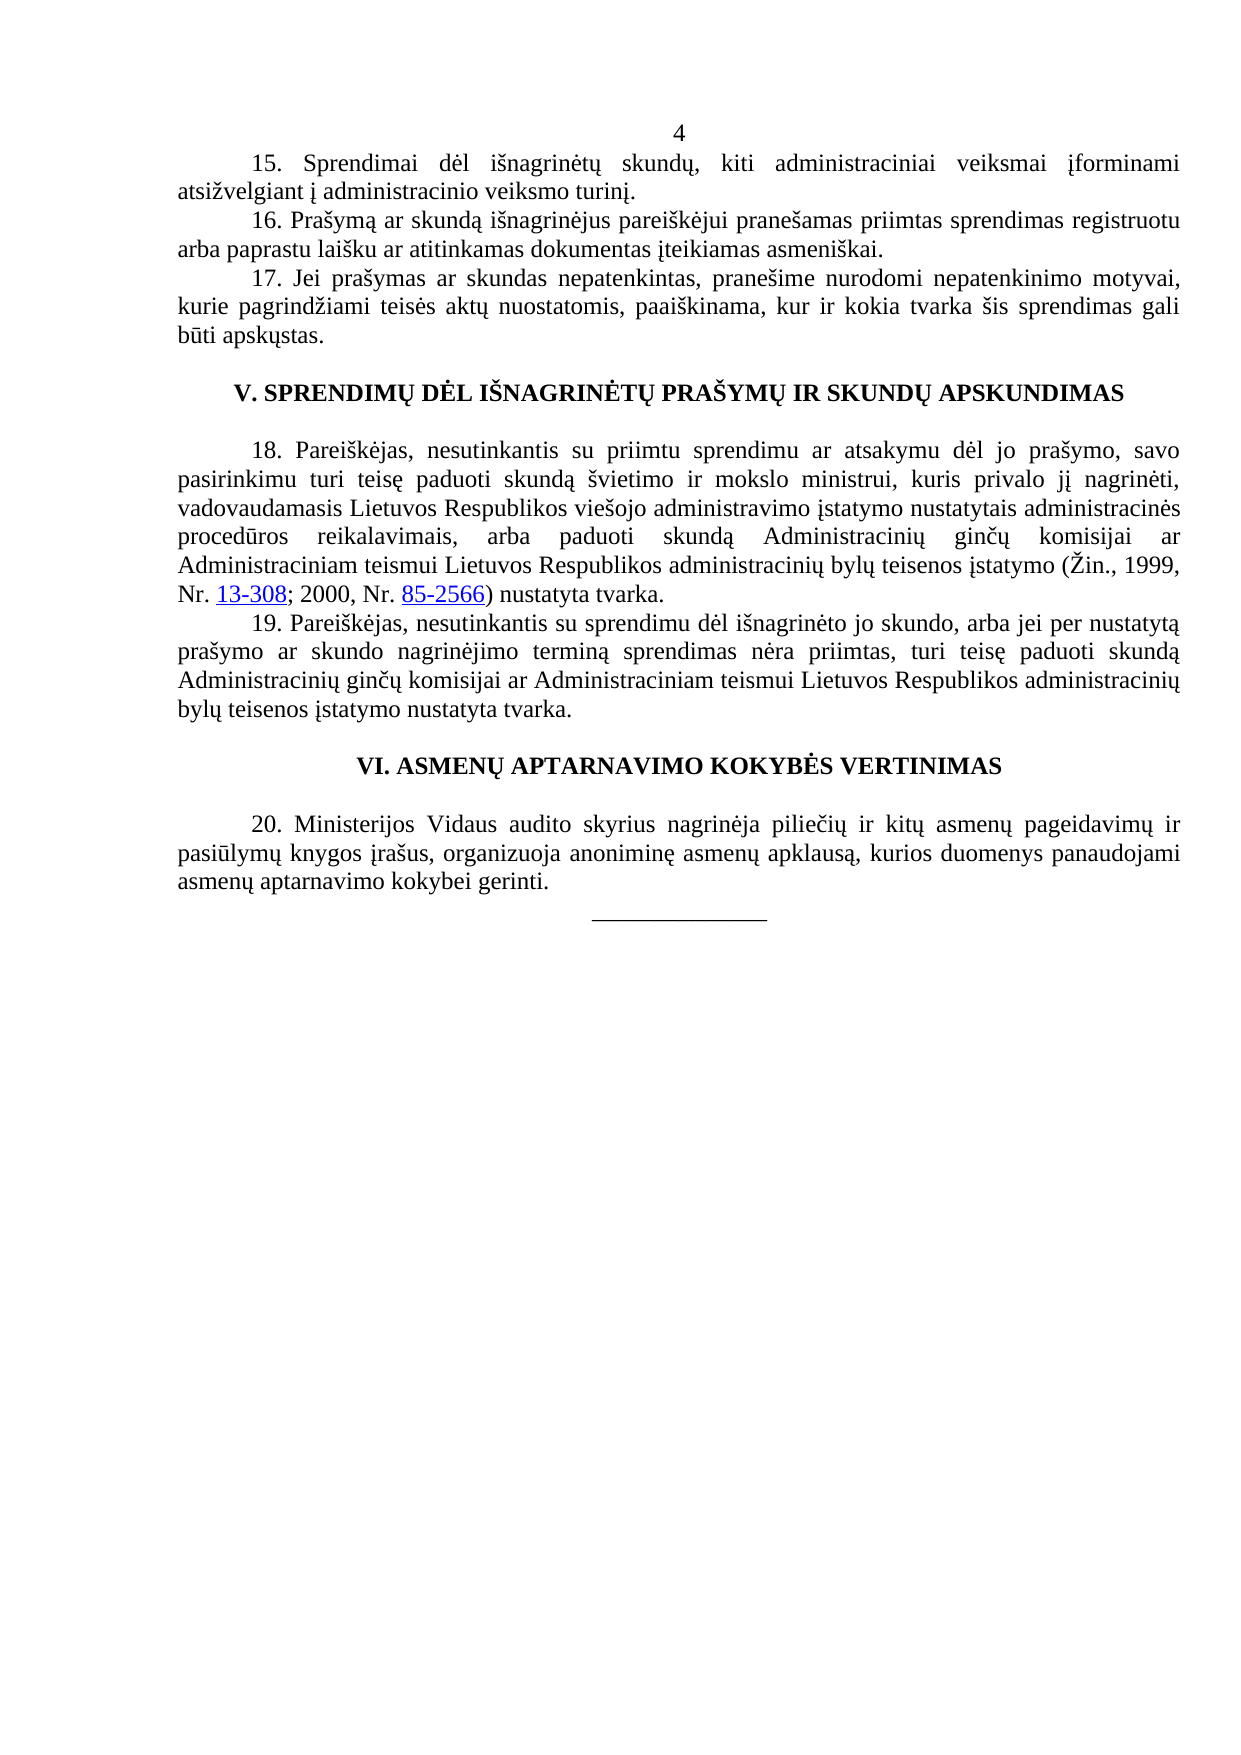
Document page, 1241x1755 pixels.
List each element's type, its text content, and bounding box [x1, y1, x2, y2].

text 15. Sprendimai dėl išnagrinėtų skundų, kiti administraciniai veiksmai įforminami atsižvelgiant į administracinio veiksmo turinį. [177, 148, 1181, 205]
text 20. Ministerijos Vidaus audito skyrius nagrinėja piliečių ir kitų asmenų pageidavimų ir pasiūlymų knygos įrašus, organizuoja anoniminę asmenų apklausą, kurios duomenys panaudojami asmenų aptarnavimo kokybei gerinti. [177, 809, 1181, 895]
text VI. ASMENŲ APTARNAVIMO KOKYBĖS VERTINIMAS [177, 751, 1181, 780]
text 19. Pareiškėjas, nesutinkantis su sprendimu dėl išnagrinėto jo skundo, arba jei per nustatytą prašymo ar skundo nagrinėjimo terminą sprendimas nėra priimtas, turi teisę paduoti skundą Administracinių ginčų komisijai ar Administraciniam teismui Lietuvos Respublikos administracinių bylų teisenos įstatymo nustatyta tvarka. [177, 608, 1181, 723]
text 17. Jei prašymas ar skundas nepatenkintas, pranešime nurodomi nepatenkinimo motyvai, kurie pagrindžiami teisės aktų nuostatomis, paaiškinama, kur ir kokia tvarka šis sprendimas gali būti apskųstas. [177, 263, 1181, 349]
text ______________ [177, 895, 1181, 924]
text 18. Pareiškėjas, nesutinkantis su priimtu sprendimu ar atsakymu dėl jo prašymo, savo pasirinkimu turi teisę paduoti skundą švietimo ir mokslo ministrui, kuris privalo jį nagrinėti, vadovaudamasis Lietuvos Respublikos viešojo administravimo įstatymo nustatytais administracinės procedūros reikalavimais, arba paduoti skundą Administracinių ginčų komisijai ar Administraciniam teismui Lietuvos Respublikos administracinių bylų teisenos įstatymo (Žin., 1999, Nr. 13-308; 2000, Nr. 85-2566) nustatyta tvarka. [177, 435, 1181, 608]
text 16. Prašymą ar skundą išnagrinėjus pareiškėjui pranešamas priimtas sprendimas registruotu arba paprastu laišku ar atitinkamas dokumentas įteikiamas asmeniškai. [177, 205, 1181, 263]
text V. SPRENDIMŲ DĖL IŠNAGRINĖTŲ PRAŠYMŲ IR SKUNDŲ APSKUNDIMAS [177, 378, 1181, 406]
